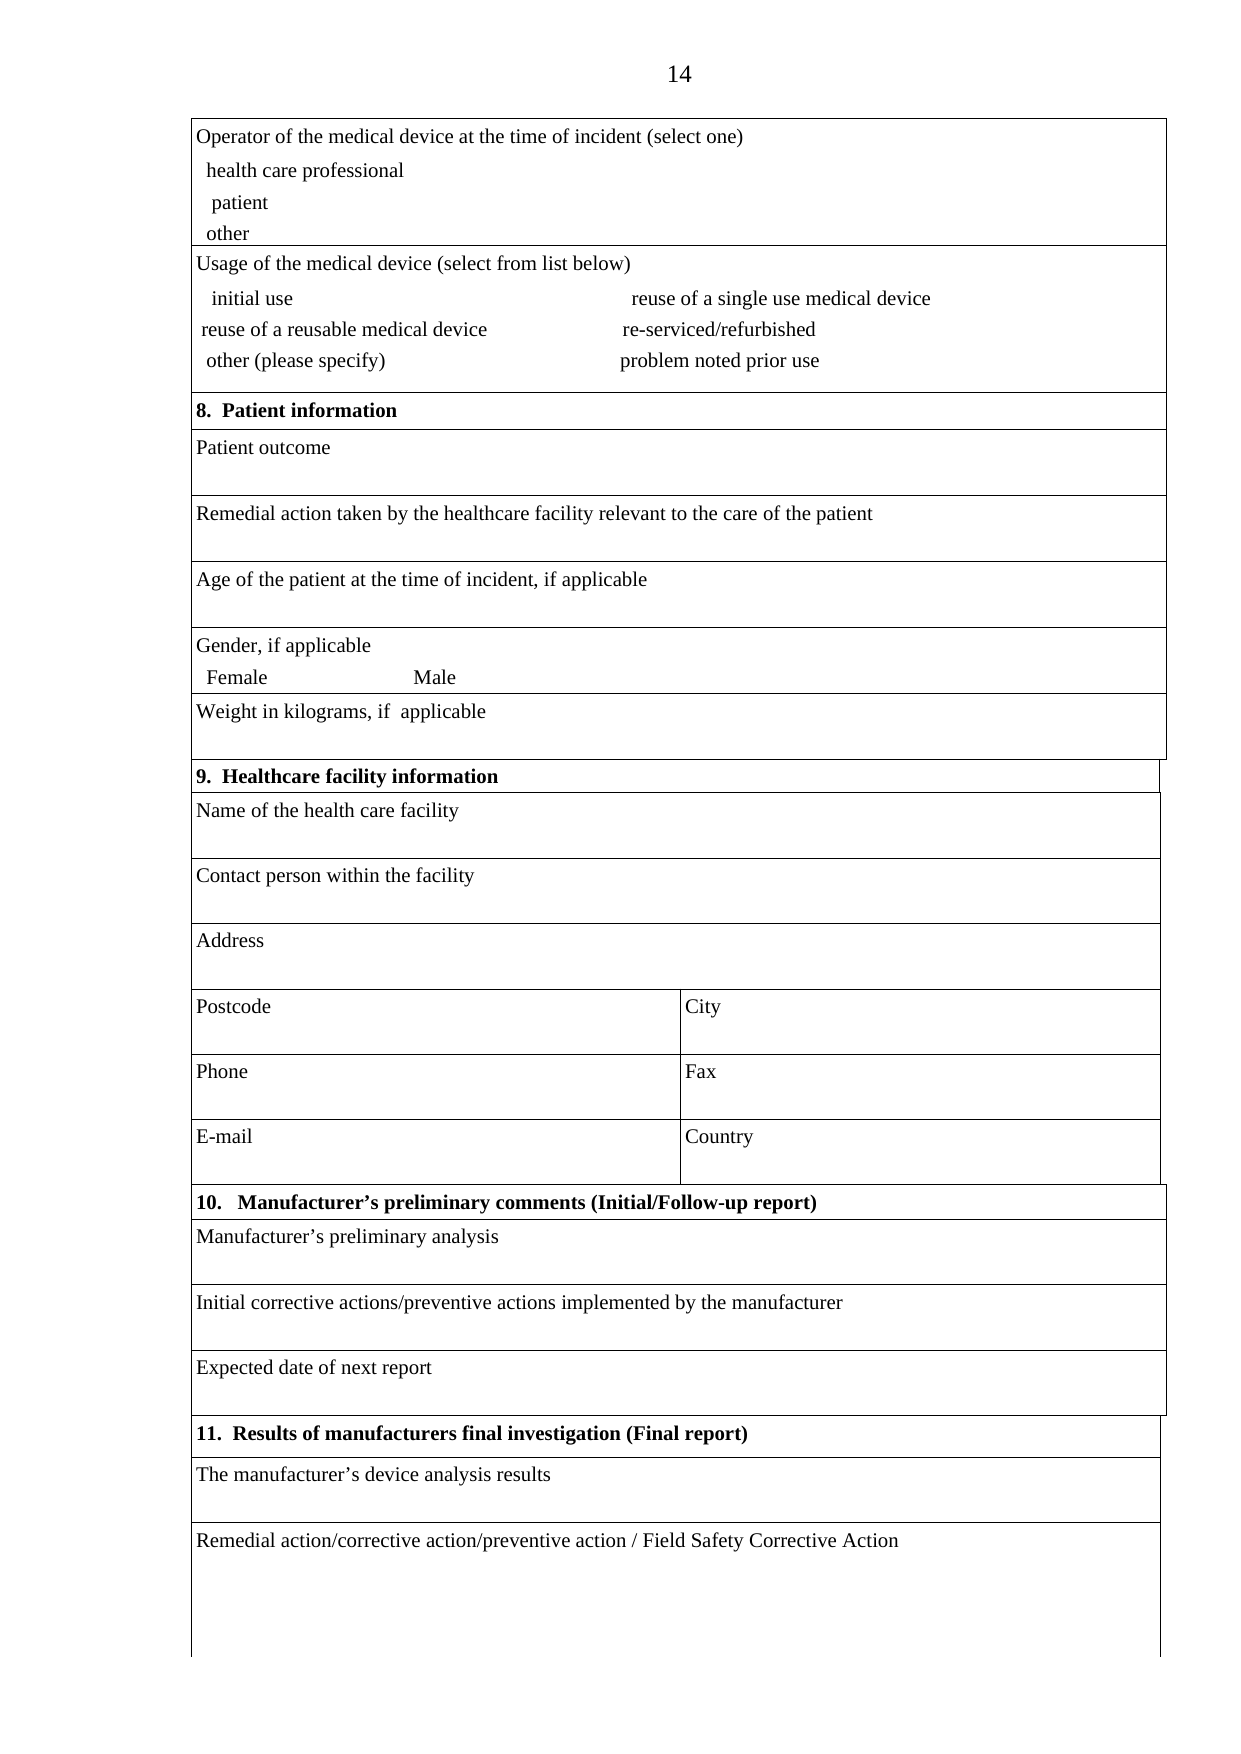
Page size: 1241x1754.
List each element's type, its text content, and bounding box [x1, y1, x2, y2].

table_cell [1161, 989, 1167, 1054]
table_cell [1161, 1119, 1167, 1184]
table_cell [1161, 923, 1167, 988]
table_cell Operator of the medical device at the time of incident (select one) health care professional patient other [192, 119, 1166, 245]
table_cell Address [192, 924, 1160, 988]
table_cell Patient outcome [192, 430, 1166, 495]
table_cell The manufacturer’s device analysis results [192, 1458, 1160, 1522]
table_cell City [681, 990, 1160, 1054]
table_cell 8. Patient information [192, 393, 1166, 429]
table_cell Age of the patient at the time of incident, if applicable [192, 562, 1166, 627]
table_cell Weight in kilograms, if applicable [192, 694, 1166, 758]
table_cell Usage of the medical device (select from list below) initial use reuse of a single use medical device reuse of a reusable medical device re-serviced/refurbished other (please specify) problem noted prior use [192, 246, 1166, 392]
table_cell [1161, 1457, 1167, 1522]
table_cell Remedial action/corrective action/preventive action / Field Safety Corrective Action [192, 1523, 1160, 1657]
table_cell Country [681, 1120, 1160, 1184]
table_cell [1161, 1522, 1167, 1657]
table_cell [1161, 792, 1167, 858]
table_cell Fax [681, 1055, 1160, 1119]
table_cell Initial corrective actions/preventive actions implemented by the manufacturer [192, 1285, 1166, 1350]
table_cell [1161, 1054, 1167, 1119]
table_cell Remedial action taken by the healthcare facility relevant to the care of the patient [192, 496, 1166, 561]
table_cell [1160, 760, 1167, 792]
table_cell [1161, 1416, 1167, 1457]
table_cell [1161, 858, 1167, 923]
table_cell Name of the health care facility [192, 793, 1160, 858]
table_cell E-mail [192, 1120, 680, 1184]
table_cell Postcode [192, 990, 680, 1054]
table_cell Expected date of next report [192, 1351, 1166, 1415]
table_cell 11. Results of manufacturers final investigation (Final report) [192, 1416, 1160, 1457]
table_cell Phone [192, 1055, 680, 1119]
table_cell Contact person within the facility [192, 859, 1160, 923]
table_cell Manufacturer’s preliminary analysis [192, 1220, 1166, 1284]
table_cell Gender, if applicable Female Male [192, 628, 1166, 693]
table_cell 9. Healthcare facility information [192, 760, 1159, 792]
table_cell 10. Manufacturer’s preliminary comments (Initial/Follow-up report) [192, 1185, 1166, 1218]
